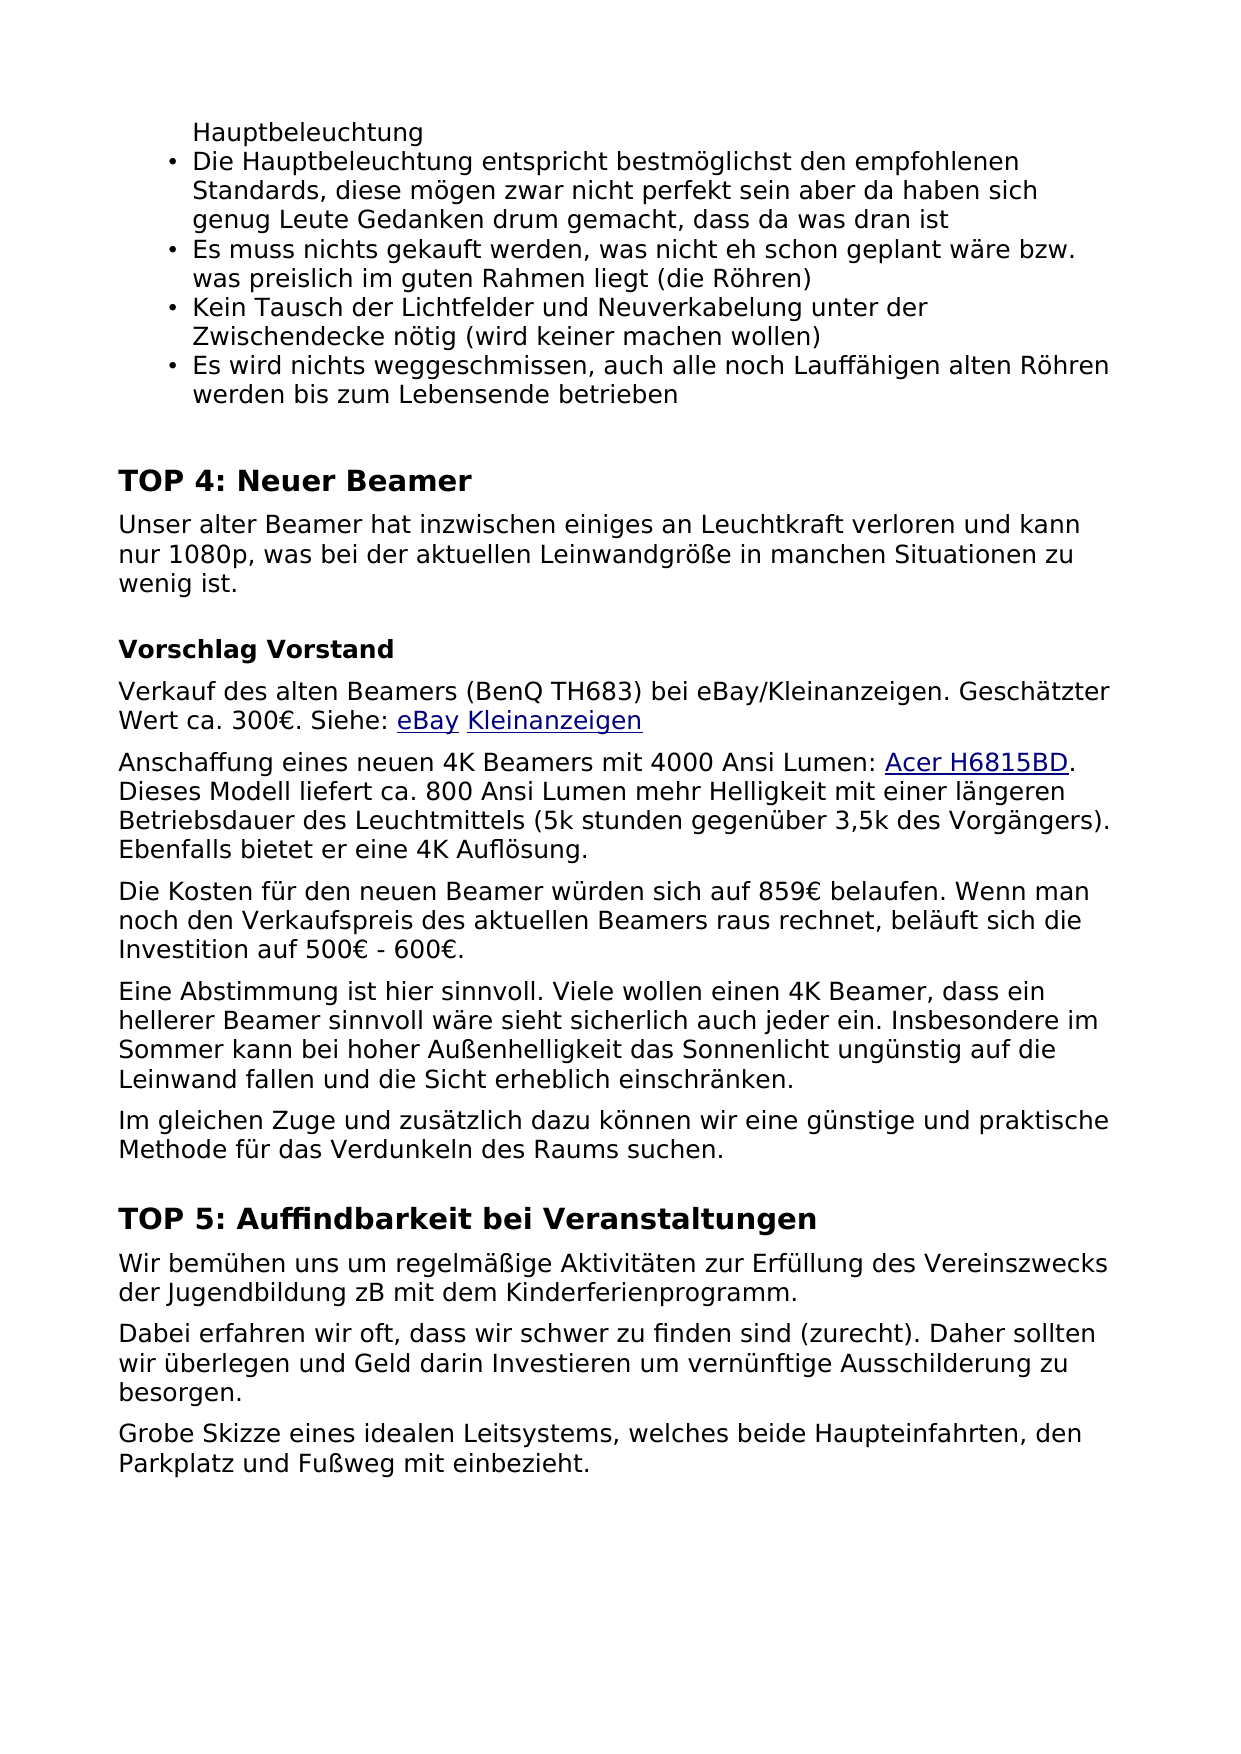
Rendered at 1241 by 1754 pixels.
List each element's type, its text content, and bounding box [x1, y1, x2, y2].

text Anschaffung eines neuen 4K Beamers mit 4000 Ansi Lumen: Acer H6815BD. Dieses Modell liefert ca. 800 Ansi Lumen mehr Helligkeit mit einer längeren Betriebsdauer des Leuchtmittels (5k stunden gegenüber 3,5k des Vorgängers). Ebenfalls bietet er eine 4K Auflösung. [118, 748, 1122, 865]
text Im gleichen Zuge und zusätzlich dazu können wir eine günstige und praktische Methode für das Verdunkeln des Raums suchen. [118, 1107, 1122, 1165]
list Hauptbeleuchtung [177, 118, 1122, 147]
subtitle Vorschlag Vorstand [118, 636, 1122, 665]
list Es muss nichts gekauft werden, was nicht eh schon geplant wäre bzw. was preislich im guten Rahmen liegt (die Röhren) [177, 235, 1122, 293]
text Unser alter Beamer hat inzwischen einiges an Leuchtkraft verloren und kann nur 1080p, was bei der aktuellen Leinwandgröße in manchen Situationen zu wenig ist. [118, 511, 1122, 598]
list Es wird nichts weggeschmissen, auch alle noch Lauffähigen alten Röhren werden bis zum Lebensende betrieben [177, 351, 1122, 410]
text Die Kosten für den neuen Beamer würden sich auf 859€ belaufen. Wenn man noch den Verkaufspreis des aktuellen Beamers raus rechnet, beläuft sich die Investition auf 500€ - 600€. [118, 877, 1122, 965]
subtitle TOP 5: Auffindbarkeit bei Veranstaltungen [118, 1202, 1122, 1236]
text Verkauf des alten Beamers (BenQ TH683) bei eBay/Kleinanzeigen. Geschätzter Wert ca. 300€. Siehe: eBay Kleinanzeigen [118, 677, 1122, 736]
text Eine Abstimmung ist hier sinnvoll. Viele wollen einen 4K Beamer, dass ein hellerer Beamer sinnvoll wäre sieht sicherlich auch jeder ein. Insbesondere im Sommer kann bei hoher Außenhelligkeit das Sonnenlicht ungünstig auf die Leinwand fallen und die Sicht erheblich einschränken. [118, 977, 1122, 1094]
text Grobe Skizze eines idealen Leitsystems, welches beide Haupteinfahrten, den Parkplatz und Fußweg mit einbezieht. [118, 1420, 1122, 1478]
list Die Hauptbeleuchtung entspricht bestmöglichst den empfohlenen Standards, diese mögen zwar nicht perfekt sein aber da haben sich genug Leute Gedanken drum gemacht, dass da was dran ist [177, 147, 1122, 235]
text Wir bemühen uns um regelmäßige Aktivitäten zur Erfüllung des Vereinszwecks der Jugendbildung zB mit dem Kinderferienprogramm. [118, 1249, 1122, 1307]
subtitle TOP 4: Neuer Beamer [118, 464, 1122, 498]
text Dabei erfahren wir oft, dass wir schwer zu finden sind (zurecht). Daher sollten wir überlegen und Geld darin Investieren um vernünftige Ausschilderung zu besorgen. [118, 1320, 1122, 1407]
list Kein Tausch der Lichtfelder und Neuverkabelung unter der Zwischendecke nötig (wird keiner machen wollen) [177, 293, 1122, 351]
